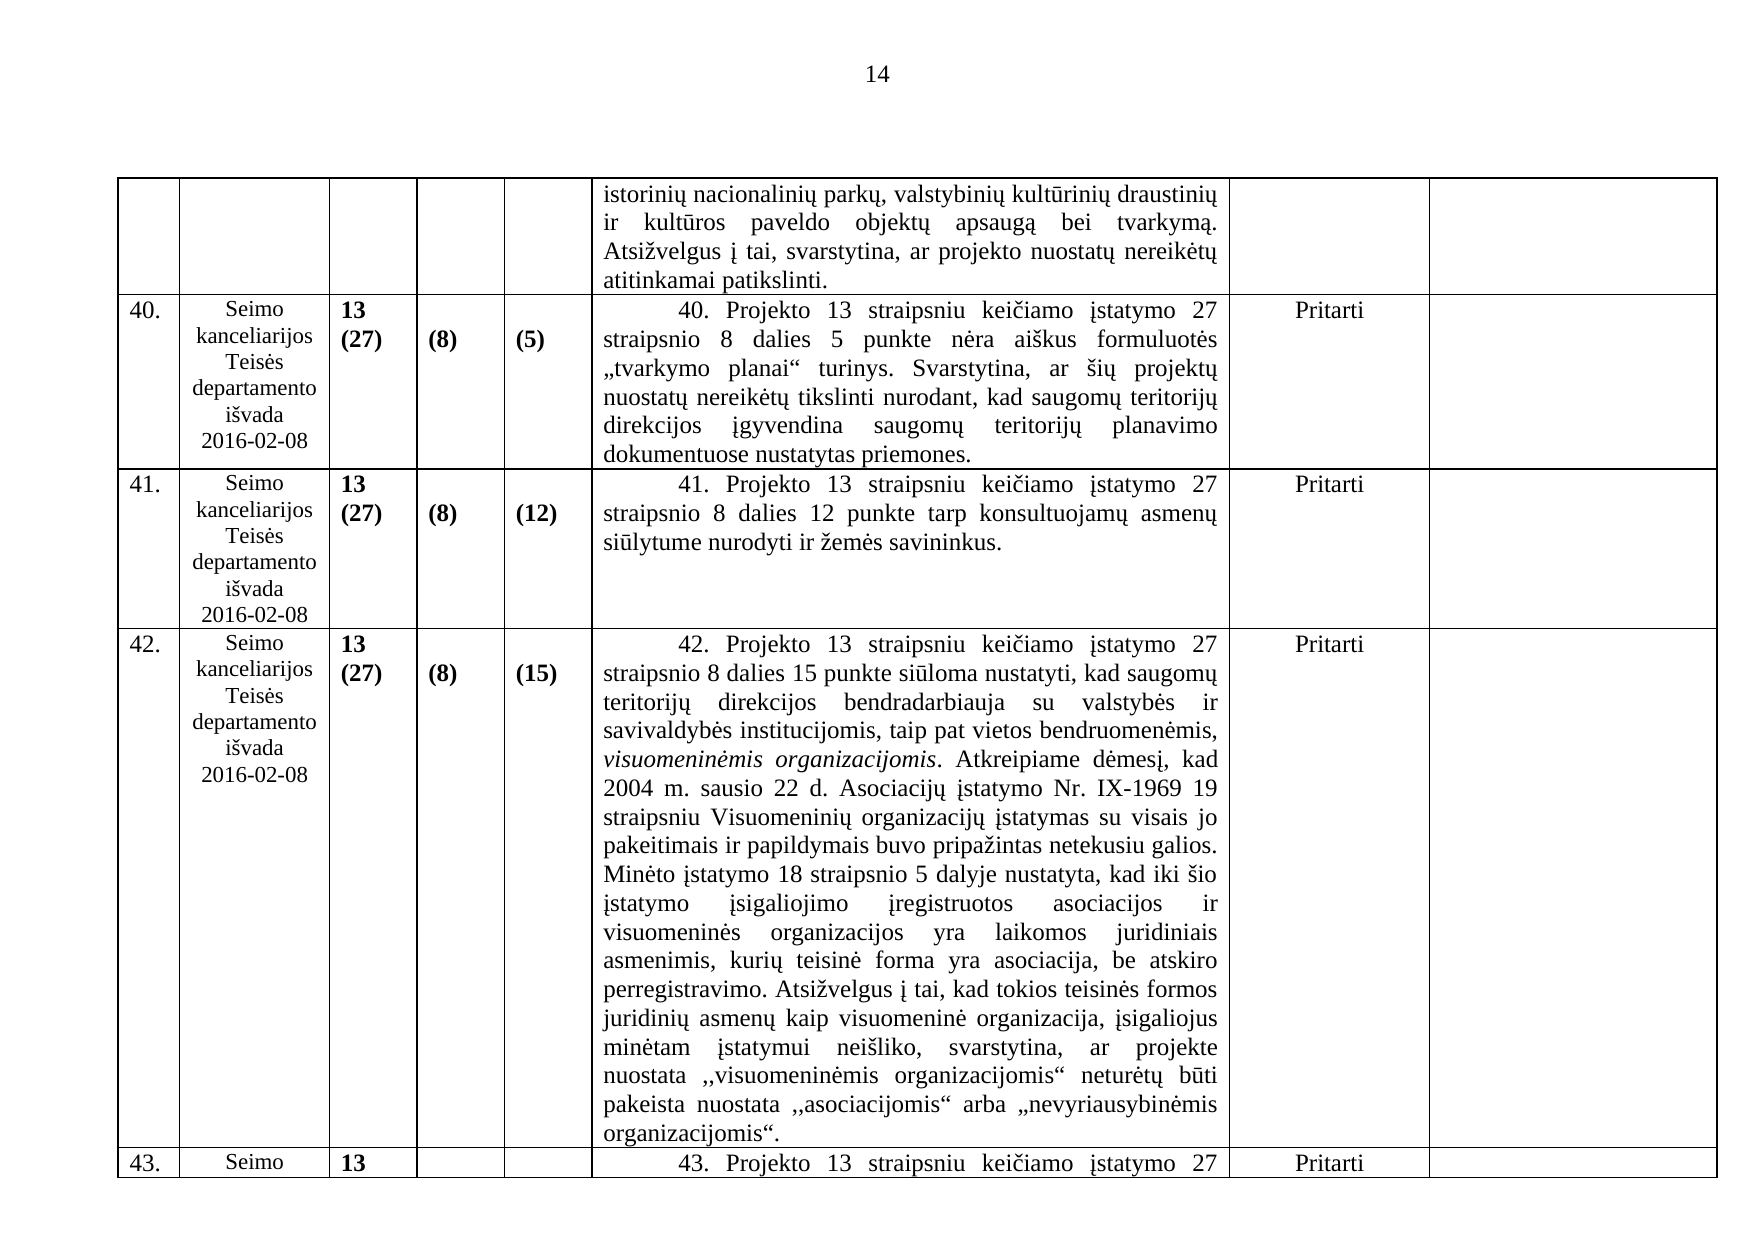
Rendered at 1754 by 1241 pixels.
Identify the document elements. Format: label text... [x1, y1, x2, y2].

table_cell [1430, 470, 1716, 627]
table_cell 41. [119, 470, 179, 627]
table_cell [1430, 295, 1716, 468]
table_cell 40. [119, 295, 179, 468]
table_cell (8) [418, 295, 504, 468]
table_cell [418, 179, 504, 294]
table_cell (8) [418, 629, 504, 1147]
table_cell Pritarti [1230, 1148, 1429, 1177]
table_cell 41. Projekto 13 straipsniu keičiamo įstatymo 27 straipsnio 8 dalies 12 punkte tarp konsultuojamų asmenų siūlytume nurodyti ir žemės savininkus. [593, 470, 1229, 627]
table_cell Seimo kanceliarijos Teisės departamento išvada 2016-02-08 [180, 629, 329, 1147]
table_cell Seimo [180, 1148, 329, 1177]
table_cell 13 (27) [330, 295, 416, 468]
table_cell Pritarti [1230, 629, 1429, 1147]
table_cell 43. Projekto 13 straipsniu keičiamo įstatymo 27 [593, 1148, 1229, 1177]
table_cell (8) [418, 470, 504, 627]
table_cell [1430, 179, 1716, 294]
table_cell (15) [505, 629, 591, 1147]
table_cell [330, 179, 416, 294]
table_cell 13 [330, 1148, 416, 1177]
table_cell Seimo kanceliarijos Teisės departamento išvada 2016-02-08 [180, 295, 329, 468]
table_cell Pritarti [1230, 295, 1429, 468]
table_cell [505, 179, 591, 294]
table_cell [180, 179, 329, 294]
table_cell (5) [505, 295, 591, 468]
table_cell 13 (27) [330, 629, 416, 1147]
table_cell [1230, 179, 1429, 294]
table_cell (12) [505, 470, 591, 627]
table_cell [119, 179, 179, 294]
table_cell Seimo kanceliarijos Teisės departamento išvada 2016-02-08 [180, 470, 329, 627]
table_cell 13 (27) [330, 470, 416, 627]
table_cell [418, 1148, 504, 1177]
table_cell 42. [119, 629, 179, 1147]
table_cell 42. Projekto 13 straipsniu keičiamo įstatymo 27 straipsnio 8 dalies 15 punkte siūloma nustatyti, kad saugomų teritorijų direkcijos bendradarbiauja su valstybės ir savivaldybės institucijomis, taip pat vietos bendruomenėmis, visuomeninėmis organizacijomis. Atkreipiame dėmesį, kad 2004 m. sausio 22 d. Asociacijų įstatymo Nr. IX-1969 19 straipsniu Visuomeninių organizacijų įstatymas su visais jo pakeitimais ir papildymais buvo pripažintas netekusiu galios. Minėto įstatymo 18 straipsnio 5 dalyje nustatyta, kad iki šio įstatymo įsigaliojimo įregistruotos asociacijos ir visuomeninės organizacijos yra laikomos juridiniais asmenimis, kurių teisinė forma yra asociacija, be atskiro perregistravimo. Atsižvelgus į tai, kad tokios teisinės formos juridinių asmenų kaip visuomeninė organizacija, įsigaliojus minėtam įstatymui neišliko, svarstytina, ar projekte nuostata ,,visuomeninėmis organizacijomis“ neturėtų būti pakeista nuostata ,,asociacijomis“ arba „nevyriausybinėmis organizacijomis“. [593, 629, 1229, 1147]
table_cell [505, 1148, 591, 1177]
table_cell 43. [119, 1148, 179, 1177]
table_cell [1430, 1148, 1716, 1177]
table_cell istorinių nacionalinių parkų, valstybinių kultūrinių draustinių ir kultūros paveldo objektų apsaugą bei tvarkymą. Atsižvelgus į tai, svarstytina, ar projekto nuostatų nereikėtų atitinkamai patikslinti. [593, 179, 1229, 294]
table_cell 40. Projekto 13 straipsniu keičiamo įstatymo 27 straipsnio 8 dalies 5 punkte nėra aiškus formuluotės „tvarkymo planai“ turinys. Svarstytina, ar šių projektų nuostatų nereikėtų tikslinti nurodant, kad saugomų teritorijų direkcijos įgyvendina saugomų teritorijų planavimo dokumentuose nustatytas priemones. [593, 295, 1229, 468]
table_cell Pritarti [1230, 470, 1429, 627]
table_cell [1430, 629, 1716, 1147]
